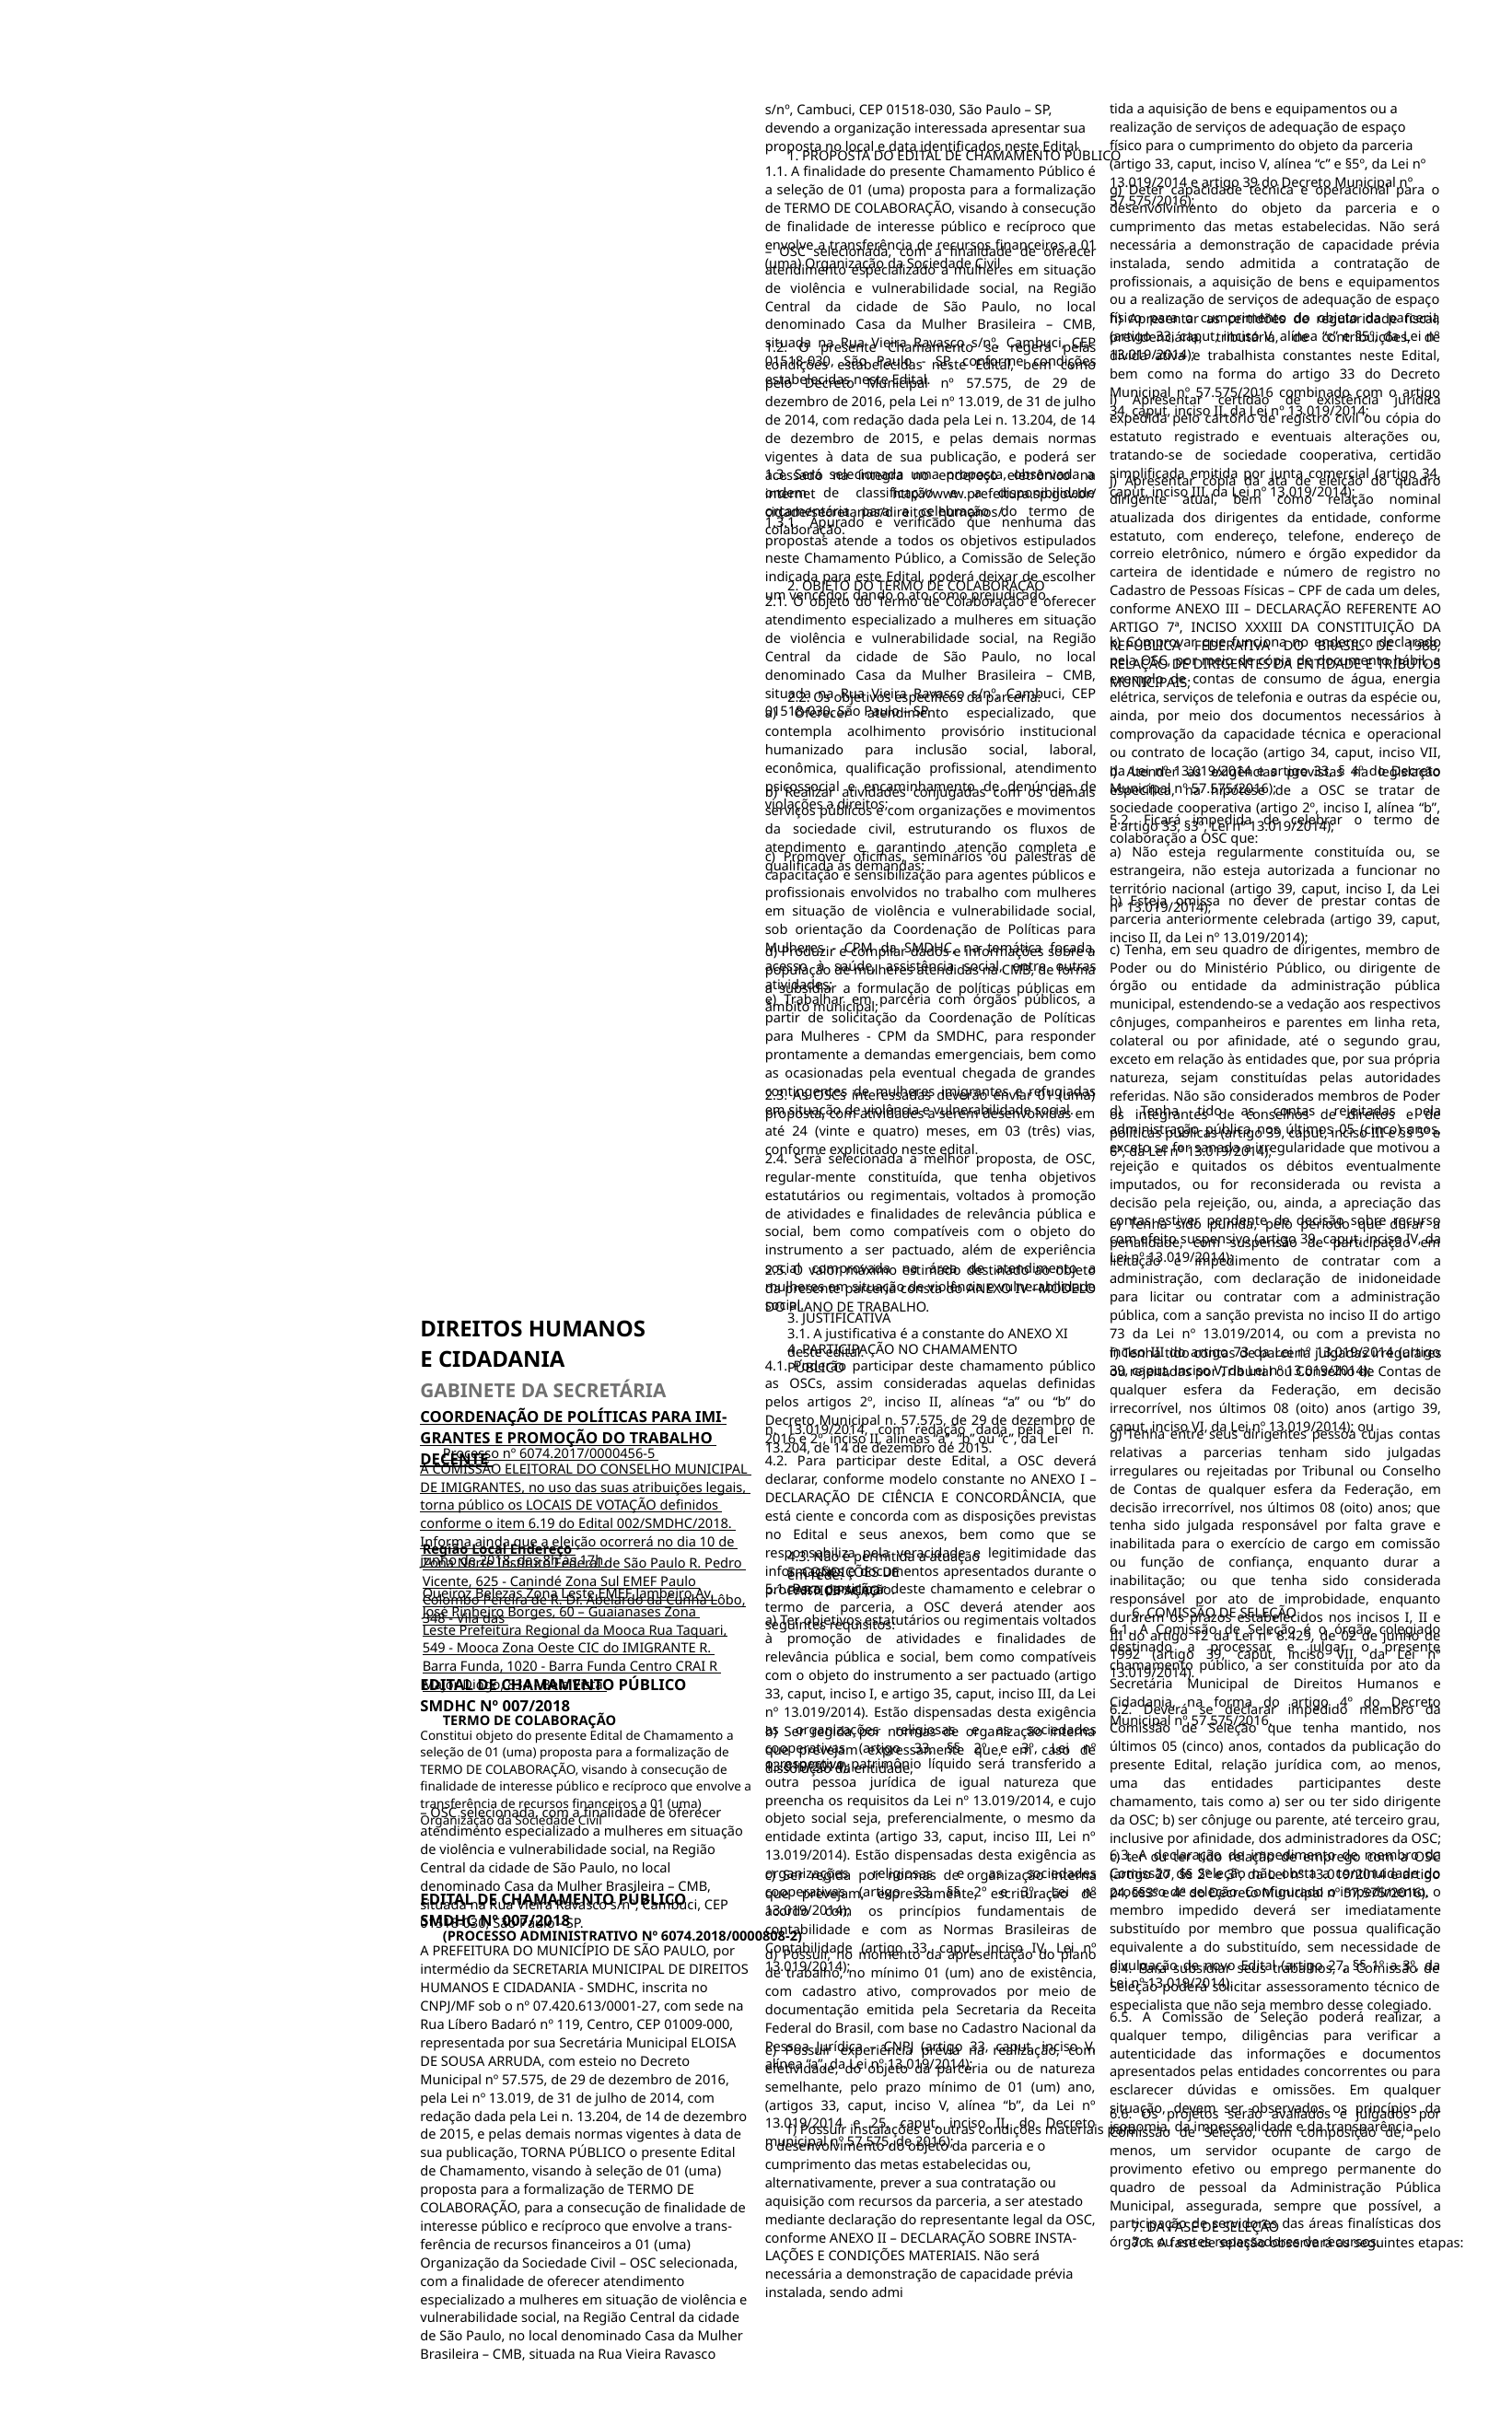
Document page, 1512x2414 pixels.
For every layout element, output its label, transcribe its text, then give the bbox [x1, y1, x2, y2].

text 1.1. A finalidade do presente Chamamento Público é a seleção de 01 (uma) proposta para a formalização de TERMO DE COLABORAÇÃO, visando à consecução de finalidade de interesse público e recíproco que envolve a transferência de recursos financeiros a 01 (uma) Organização da Sociedade Civil [765, 162, 1097, 242]
text 1.2. O presente Chamamento se regerá pelas condições estabelecidas neste Edital, bem como pelo Decreto Municipal nº 57.575, de 29 de dezembro de 2016, pela Lei nº 13.019, de 31 de julho de 2014, com redação dada pela Lei n. 13.204, de 14 de dezembro de 2015, e pelas demais normas vigentes à data de sua publicação, e poderá ser acessado na íntegra no endereço eletrônico na internet http://www.prefeitura.sp.gov.br/ cidade/secretarias/direitos_humanos/. [765, 337, 1097, 512]
text GABINETE DA SECRETÁRIA [420, 1377, 708, 1403]
text Queiroz Belezas Zona Leste EMEF Jambeiro Av. José Pinheiro Borges, 60 – Guaianases Zona Leste Prefeitura Regional da Mooca Rua Taquari, 549 - Mooca Zona Oeste CIC do IMIGRANTE R. Barra Funda, 1020 - Barra Funda Centro CRAI R Major Diogo, 834 - Bela Vista [422, 1583, 727, 1636]
text h) Apresentar as certidões de regularidade fiscal, previden­ciária, tributária, de contribuições, de dívida ativa e trabalhista constantes neste Edital, bem como na forma do artigo 33 do Decreto Municipal nº 57.575/2016 combinado com o artigo 34, caput, inciso II, da Lei nº 13.019/2014; [1110, 309, 1440, 391]
text a) Não esteja regularmente constituída ou, se estrangeira, não esteja autorizada a funcionar no território nacional (artigo 39, caput, inciso I, da Lei nº 13.019/2014); [1110, 843, 1440, 892]
text 6. COMISSÃO DE SELEÇÃO [1132, 1604, 1337, 1619]
text tida a aquisição de bens e equipamentos ou a realização de serviços de adequação de espaço físico para o cumprimento do objeto da parceria (artigo 33, caput, inciso V, alínea “c” e §5º, da Lei nº 13.019/2014 e artigo 39 do Decreto Municipal nº 57.575/2016); [1110, 99, 1440, 181]
text COORDENAÇÃO DE POLÍTICAS PARA IMI­GRANTES E PROMOÇÃO DO TRABALHO DECENTE [420, 1406, 750, 1459]
text TERMO DE COLABORAÇÃO [443, 1711, 658, 1727]
text n. 13.019/2014, com redação dada pela Lei n. 13.204, de 14 de dezembro de 2015. [765, 1420, 1095, 1452]
text Processo nº 6074.2017/0000456-5 [443, 1444, 686, 1459]
text 1.3.1. Apurado e verificado que nenhuma das propostas atende a todos os objetivos estipulados neste Chamamento Pú­blico, a Comissão de Seleção indicada para este Edital, poderá deixar de escolher um vencedor, dando o ato como prejudicado. [765, 512, 1097, 592]
text (PROCESSO ADMINISTRATIVO Nº 6074.2018/0000808-2) [443, 1927, 765, 1944]
text o desenvolvimento do objeto da parceria e o cumprimento das metas estabelecidas ou, alternativamente, prever a sua contratação ou aquisição com recursos da parceria, a ser atestado mediante declaração do representante legal da OSC, conforme ANEXO II – DECLARAÇÃO SOBRE INSTA­LAÇÕES E CONDIÇÕES MATERIAIS. Não será necessária a demonstração de capacidade prévia instalada, sendo admi­ [765, 2137, 1097, 2302]
text d) Tenha tido as contas rejeitadas pela administração pública nos últimos 05 (cinco) anos, exceto se for sanada a irregularidade que motivou a rejeição e quitados os débitos eventualmente imputados, ou for reconsiderada ou revista a decisão pela rejeição, ou, ainda, a apreciação das contas estiver pendente de decisão sobre recurso com efeito suspensivo (arti­go 39, caput, inciso IV, da Lei nº 13.019/2014); [1110, 1102, 1441, 1215]
text 3.1. A justificativa é a constante do ANEXO XI deste edital. [787, 1324, 1091, 1356]
text a) Ter objetivos estatutários ou regimentais voltados à promoção de atividades e finalidades de relevância pública e social, bem como compatíveis com o objeto do instrumento a ser pactuado (artigo 33, caput, inciso I, e artigo 35, caput, inciso III, da Lei nº 13.019/2014). Estão dispensadas desta exigência as organizações religiosas e as sociedades cooperativas (artigo 33, §§ 2º e 3º, Lei nº 13.019/2014); [765, 1611, 1097, 1754]
text b) Realizar atividades conjugadas com os demais serviços públicos e com organizações e movimentos da sociedade civil, estruturando os fluxos de atendimento e garantindo atenção completa e qualificada às demandas; [765, 783, 1096, 846]
text A COMISSÃO ELEITORAL DO CONSELHO MUNICIPAL DE IMIGRANTES, no uso das suas atribuições legais, torna público os LOCAIS DE VOTAÇÃO definidos conforme o item 6.19 do Edital 002/SMDHC/2018. Informa ainda que a eleição ocorrerá no dia 10 de junho de 2018, das 8h às 17h. [420, 1459, 752, 1569]
text c) Promover oficinas, seminários ou palestras de capaci­tação e sensibilização para agentes públicos e profissionais envolvidos no trabalho com mulheres em situação de violência e vulnerabilidade social, sob orientação da Coordenação de Políticas para Mulheres - CPM da SMDHC, na temática focada, acesso à saúde, assistência social, entre outras atividades; [765, 846, 1097, 993]
text 2.5. O valor máximo estimado destinado ao objeto da presente parceria consta do ANEXO IV –MODELO DO PLANO DE TRABALHO. [765, 1261, 1097, 1315]
text k) Comprovar que funciona no endereço declarado pela OSC, por meio de cópia de documento hábil, a exemplo de contas de consumo de água, energia elétrica, serviços de telefonia e outras da espécie ou, ainda, por meio dos docu­mentos necessários à comprovação da capacidade técnica e operacional ou contrato de locação (artigo 34, caput, inciso VII, da Lei nº 13.019/2014 e artigo 33, § 4º do Decreto Municipal nº 57.575/2016); [1110, 633, 1441, 798]
text 6.1. A Comissão de Seleção é o órgão colegiado destinado a processar e julgar o presente chamamento público, a ser constituída por ato da Secretária Municipal de Direitos Huma­nos e Cidadania, na forma do artigo 4º do Decreto Municipal nº 57.575/2016. [1110, 1619, 1441, 1700]
text 5.2. Ficará impedida de celebrar o termo de colaboração a OSC que: [1110, 810, 1440, 843]
text l) Atender às exigências previstas na legislação específica, na hipótese de a OSC se tratar de sociedade cooperativa (artigo 2º, inciso I, alínea “b”, e artigo 33, §3º, Lei nº 13.019/2014); [1110, 762, 1440, 810]
text 1.3. Será selecionada uma proposta, observada a ordem de classificação e a disponibilidade orçamentária para a celebra­ção do termo de colaboração. [765, 464, 1095, 512]
text 1. PROPOSTA DO EDITAL DE CHAMAMENTO PÚBLICO [787, 146, 1110, 165]
text g) Tenha entre seus dirigentes pessoa cujas contas relativas a parcerias tenham sido julgadas irregulares ou rejeitadas por Tribunal ou Conselho de Contas de qualquer esfera da Fede­ração, em decisão irrecorrível, nos últimos 08 (oito) anos; que tenha sido julgada responsável por falta grave e inabilitada para o exercício de cargo em comissão ou função de confiança, enquanto durar a inabilitação; ou que tenha sido considerada responsável por ato de improbidade, enquanto durarem os prazos estabelecidos nos incisos I, II e III do artigo 12 da Lei nº 8.429, de 02 de junho de 1992 (artigo 39, caput, inciso VII, da Lei nº 13.019/2014). [1110, 1425, 1441, 1619]
text a) Oferecer atendimento especializado, que contempla acolhimento provisório institucional humanizado para inclusão social, laboral, econômica, qualificação profissional, atendimen­to psicossocial e encaminhamento de denúncias de violações a direitos; [765, 704, 1097, 813]
text f) Possuir instalações e outras condições materiais para [787, 2120, 1110, 2139]
text Queiroz Belezas Zona Leste EMEF Jambeiro Av. José Pinheiro Borges, 60 – Guaianases Zona Leste Prefeitura Regional da Mooca Rua Taquari, 549 - Mooca Zona Oeste CIC do IMIGRANTE R. Barra Funda, 1020 - Barra Funda Centro CRAI R Major Diogo, 834 - Bela Vista [422, 1637, 727, 1674]
text Zona Norte Instituto Federal de São Paulo R. Pedro Vicente, 625 - Canindé Zona Sul EMEF Paulo Colombo Pereira de R. Dr. Abelardo da Cunha Lôbo, 348 - Vila das [422, 1554, 747, 1627]
text e) Tenha sido punida, pelo período que durar a penali­dade, com suspensão de participação em licitação e impedi­mento de contratar com a administração, com declaração de inidoneidade para licitar ou contratar com a administração pública, com a sanção prevista no inciso II do artigo 73 da Lei nº 13.019/2014, ou com a prevista no inciso III do artigo 73 da Lei nº 13.019/2014 (artigo 39, caput, inciso V, da Lei nº 13.019/2014); [1110, 1215, 1441, 1344]
text – OSC selecionada, com a finalidade de oferecer atendimento especializado a mulheres em situação de violência e vulnerabili­dade social, na Região Central da cidade de São Paulo, no local denominado Casa da Mulher Brasileira – CMB, situada na Rua Vieira Ravasco s/nº, Cambuci, CEP 01518-030, São Paulo - SP. [420, 1803, 751, 1927]
text g) Deter capacidade técnica e operacional para o desenvol­vimento do objeto da parceria e o cumprimento das metas es­tabelecidas. Não será necessária a demonstração de capacidade prévia instalada, sendo admitida a contratação de profissionais, a aquisição de bens e equipamentos ou a realização de serviços de adequação de espaço físico para o cumprimento do objeto da parceria (artigo 33, caput, inciso V, alínea “c” e §5º, da Lei nº 13.019/2014); [1110, 181, 1440, 309]
text 4. PARTICIPAÇÃO NO CHAMAMENTO PÚBLICO [787, 1340, 1032, 1356]
text 6.4. Para subsidiar seus trabalhos, a Comissão de Seleção poderá solicitar assessoramento técnico de especialista que não seja membro desse colegiado. [1110, 1959, 1440, 2007]
text 3. JUSTIFICATIVA [787, 1309, 941, 1324]
text 6.2. Deverá se declarar impedido membro da Comissão de Seleção que tenha mantido, nos últimos 05 (cinco) anos, contados da publicação do presente Edital, relação jurídica com, ao menos, uma das entidades participantes deste chamamento, tais como a) ser ou ter sido dirigente da OSC; b) ser cônjuge ou parente, até terceiro grau, inclusive por afinidade, dos adminis­tradores da OSC; c) ter ou ter tido relação de emprego com a OSC (artigo 27, §§ 2º e 3º, da Lei nº 13.019/2014 e artigo 24, §§3º e 4º do Decreto Municipal nº 57.575/2016). [1110, 1700, 1441, 1846]
text 4.1. Poderão participar deste chamamento público as OSCs, assim consideradas aquelas definidas pelos artigos 2º, inciso II, alíneas “a” ou “b” do Decreto Municipal n. 57.575, de 29 de dezembro de 2016 e 2º, inciso II, alíneas “a”, “b” ou “c”, da Lei [765, 1356, 1096, 1448]
text 2.4. Será selecionada a melhor proposta, de OSC, regular-mente constituída, que tenha objetivos estatutários ou regi­mentais, voltados à promoção de atividades e finalidades de relevância pública e social, bem como compatíveis com o objeto do instrumento a ser pactuado, além de experiência social com­provada na área de atendimento a mulheres em situação de violência e vulnerabilidade social. [765, 1149, 1096, 1261]
text s/nº, Cambuci, CEP 01518-030, São Paulo – SP, devendo a organização interessada apresentar sua proposta no local e data identificados neste Edital. [765, 100, 1097, 155]
text i) Apresentar certidão de existência jurídica expedida pelo cartório de registro civil ou cópia do estatuto registrado e eventuais alterações ou, tratando-se de sociedade cooperativa, certidão simplificada emitida por junta comercial (artigo 34, caput, inciso III, da Lei nº 13.019/2014); [1110, 391, 1441, 472]
text b) Ser regida por normas de organização interna que pre­vejam expressamente que, em caso de dissolução da entidade, [765, 1722, 1096, 1754]
text 7.1. A fase de seleção observará as seguintes etapas: [1132, 2233, 1471, 2252]
text o respectivo patrimônio líquido será transferido a outra pessoa jurídica de igual natureza que preencha os requisitos da Lei nº 13.019/2014, e cujo objeto social seja, preferencialmente, o mesmo da entidade extinta (artigo 33, caput, inciso III, Lei nº 13.019/2014). Estão dispensadas desta exigência as organiza­ções religiosas e as sociedades cooperativas (artigo 33, §§ 2º e 3º, Lei nº 13.019/2014); [765, 1754, 1097, 1865]
text 2.3. As OSCs interessadas deverão enviar 01 (uma) pro­posta, com atividades a serem desenvolvidas em até 24 (vinte e quatro) meses, em 03 (três) vias, conforme explicitado neste edital. [765, 1085, 1096, 1149]
text d) Produzir e compilar dados e informações sobre a popu­lação de mulheres atendidas na CMB, de forma a subsidiar a formulação de políticas públicas em âmbito municipal; [765, 942, 1096, 990]
text d) Possuir, no momento da apresentação do plano de trabalho, no mínimo 01 (um) ano de existência, com cadastro ativo, comprovados por meio de documentação emitida pela Secretaria da Receita Federal do Brasil, com base no Cadastro Nacional da Pessoa Jurídica – CNPJ (artigo 33, caput, inciso V, alínea “a”, da Lei nº 13.019/2014); [765, 1945, 1097, 2073]
text 7. DA FASE DE SELEÇÃO [1132, 2218, 1323, 2233]
text – OSC selecionada, com a finalidade de oferecer atendimento especializado a mulheres em situação de violência e vulnerabili­dade social, na Região Central da cidade de São Paulo, no local denominado Casa da Mulher Brasileira – CMB, situada na Rua Vieira Ravasco s/nº, Cambuci, CEP 01518-030, São Paulo - SP, conforme condições estabelecidas neste Edital. [765, 242, 1097, 337]
text 2.1. O objeto do Termo de Colaboração é oferecer aten­dimento especializado a mulheres em situação de violência e vulnerabilidade social, na Região Central da cidade de São Paulo, no local denominado Casa da Mulher Brasileira – CMB, situada na Rua Vieira Ravasco s/nº, Cambuci, CEP 01518-030, São Paulo – SP. [765, 592, 1097, 704]
text j) Apresentar cópia da ata de eleição do quadro dirigen­te atual, bem como relação nominal atualizada dos dirigen­tes da entidade, conforme estatuto, com endereço, telefone, endereço de correio eletrônico, número e órgão expedidor da carteira de identidade e número de registro no Cadastro de Pessoas Físicas – CPF de cada um deles, conforme ANE­XO III – DECLARAÇÃO REFERENTE AO ARTIGO 7ª, INCISO XXXIII DA CONSTITUIÇÃO DA REPÚBLICA FEDERATIVA DO BRASIL DE 1988, RELAÇÃO DE DIRIGENTES DA ENTIDADE E TRIBUTOS MUNICIPAIS; [1110, 472, 1441, 633]
text EDITAL DE CHAMAMENTO PÚBLICO SMDHC Nº 007/2018 [420, 1674, 737, 1716]
text 6.6. Os projetos serão avaliados e julgados por Comissão de Seleção, com composição de, pelo menos, um servidor ocupante de cargo de provimento efetivo ou emprego per­manente do quadro de pessoal da Administração Pública Municipal, assegurada, sempre que possível, a participação de servidores das áreas finalísticas dos órgãos ou entes re­passadores de recursos. [1110, 2105, 1441, 2251]
text 6.3. A declaração de impedimento de membro da Co­missão de Seleção não obsta a continuidade do processo de seleção. Configurado o impedimento, o membro impedido deverá ser imediatamente substituído por membro que possua qualificação equivalente a do substituído, sem necessidade de divulgação de novo Edital (artigo 27, §§ 1º a 3º, da Lei nº 13.019/2014). [1110, 1846, 1441, 1992]
text b) Esteja omissa no dever de prestar contas de parceria anteriormente celebrada (artigo 39, caput, inciso II, da Lei nº 13.019/2014); [1110, 892, 1440, 939]
text 2. OBJETO DO TERMO DE COLABORAÇÃO [787, 577, 1069, 592]
text 2.2. Os objetivos específicos da parceria: [787, 688, 1062, 704]
text A PREFEITURA DO MUNICÍPIO DE SÃO PAULO, por intermédio da SECRETARIA MUNICIPAL DE DIREITOS HU­MANOS E CIDADANIA - SMDHC, inscrita no CNPJ/MF sob o nº 07.420.613/0001-27, com sede na Rua Líbero Badaró nº 119, Centro, CEP 01009-000, representada por sua Secre­tária Municipal ELOISA DE SOUSA ARRUDA, com esteio no Decreto Municipal nº 57.575, de 29 de dezembro de 2016, pela Lei nº 13.019, de 31 de julho de 2014, com redação dada pela Lei n. 13.204, de 14 de dezembro de 2015, e pelas demais normas vigentes à data de sua publicação, TORNA PÚBLICO o presente Edital de Chamamento, visan­do à seleção de 01 (uma) proposta para a formalização de TERMO DE COLABORAÇÃO, para a consecução de finalida­de de interesse público e recíproco que envolve a trans­ferência de recursos financeiros a 01 (uma) Organização da Sociedade Civil – OSC selecionada, com a finalidade de oferecer atendimento especializado a mulheres em situação de violência e vulnerabilidade social, na Região Central da cidade de São Paulo, no local denominado Casa da Mulher Brasileira – CMB, situada na Rua Vieira Ravasco [420, 1942, 753, 2363]
text c) Ser regida por normas de organização interna que prevejam, expressamente, escrituração de acordo com os princípios fundamentais de contabilidade e com as Normas Brasileiras de Contabilidade (artigo 33, caput, inciso IV, Lei nº 13.019/2014); [765, 1865, 1097, 1945]
text 6.5. A Comissão de Seleção poderá realizar, a qualquer tempo, diligências para verificar a autenticidade das informa­ções e documentos apresentados pelas entidades concorrentes ou para esclarecer dúvidas e omissões. Em qualquer situação, devem ser observados os princípios da isonomia, da impessoali­dade e da transparência. [1110, 2007, 1441, 2105]
text c) Tenha, em seu quadro de dirigentes, membro de Poder ou do Ministério Público, ou dirigente de órgão ou entidade da administração pública municipal, estendendo-se a vedação aos respectivos cônjuges, companheiros e parentes em linha reta, colateral ou por afinidade, até o segundo grau, exceto em relação às entidades que, por sua própria natureza, sejam constituídas pelas autoridades referidas. Não são considerados membros de Poder os integrantes de conselhos de direitos e de políticas públicas (artigo 39, caput, inciso III e §§ 5º e 6º, da Lei nº 13.019/2014); [1110, 939, 1440, 1102]
text 4.2. Para participar deste Edital, a OSC deverá declarar, conforme modelo constante no ANEXO I – DECLARAÇÃO DE CIÊNCIA E CONCORDÂNCIA, que está ciente e concorda com as disposições previstas no Edital e seus anexos, bem como que se responsabiliza pela veracidade e legitimidade das informações e documentos apresentados durante o processo de seleção. [765, 1452, 1097, 1598]
text DIREITOS HUMANOS E CIDADANIA [420, 1313, 653, 1373]
text e) Possuir experiência prévia na realização, com efetividade, do objeto da parceria ou de natureza semelhante, pelo prazo mínimo de 01 (um) ano, (artigos 33, caput, inciso V, alínea “b”, da Lei nº 13.019/2014 e 25, caput, inciso II, do Decreto munici­pal nº 57.575, de 2016); [765, 2041, 1096, 2137]
text 5.1. Para participar deste chamamento e celebrar o termo de parceria, a OSC deverá atender aos seguintes requisitos: [765, 1579, 1096, 1611]
text Constitui objeto do presente Edital de Chamamento a seleção de 01 (uma) proposta para a formalização de TERMO DE COLABORAÇÃO, visando à consecução de finalidade de interesse público e recíproco que envolve a transferência de recursos financeiros a 01 (uma) Organização da Sociedade Civil [420, 1727, 752, 1829]
text e) Trabalhar em parceria com órgãos públicos, a partir de solicitação da Coordenação de Políticas para Mulheres - CPM da SMDHC, para responder prontamente a demandas emer­genciais, bem como as ocasionadas pela eventual chegada de grandes contingentes de mulheres imigrantes e refugiadas em situação de violência e vulnerabilidade social. [765, 990, 1096, 1085]
text EDITAL DE CHAMAMENTO PÚBLICO SMDHC Nº 007/2018 [420, 1889, 737, 1930]
text Região Local Endereço [422, 1539, 685, 1554]
text 4.3. Não é permitida a atuação em rede. [787, 1547, 997, 1579]
text f) Tenha tido contas de parceria julgadas irregula­res ou rejeitadas por Tribunal ou Conselho de Contas de qualquer esfera da Federação, em decisão irrecorrível, nos últimos 08 (oito) anos (artigo 39, caput, inciso VI, da Lei nº 13.019/2014); ou [1110, 1344, 1441, 1425]
text 5. CONDIÇÕES DE PARTICIPAÇÃO [787, 1563, 963, 1579]
